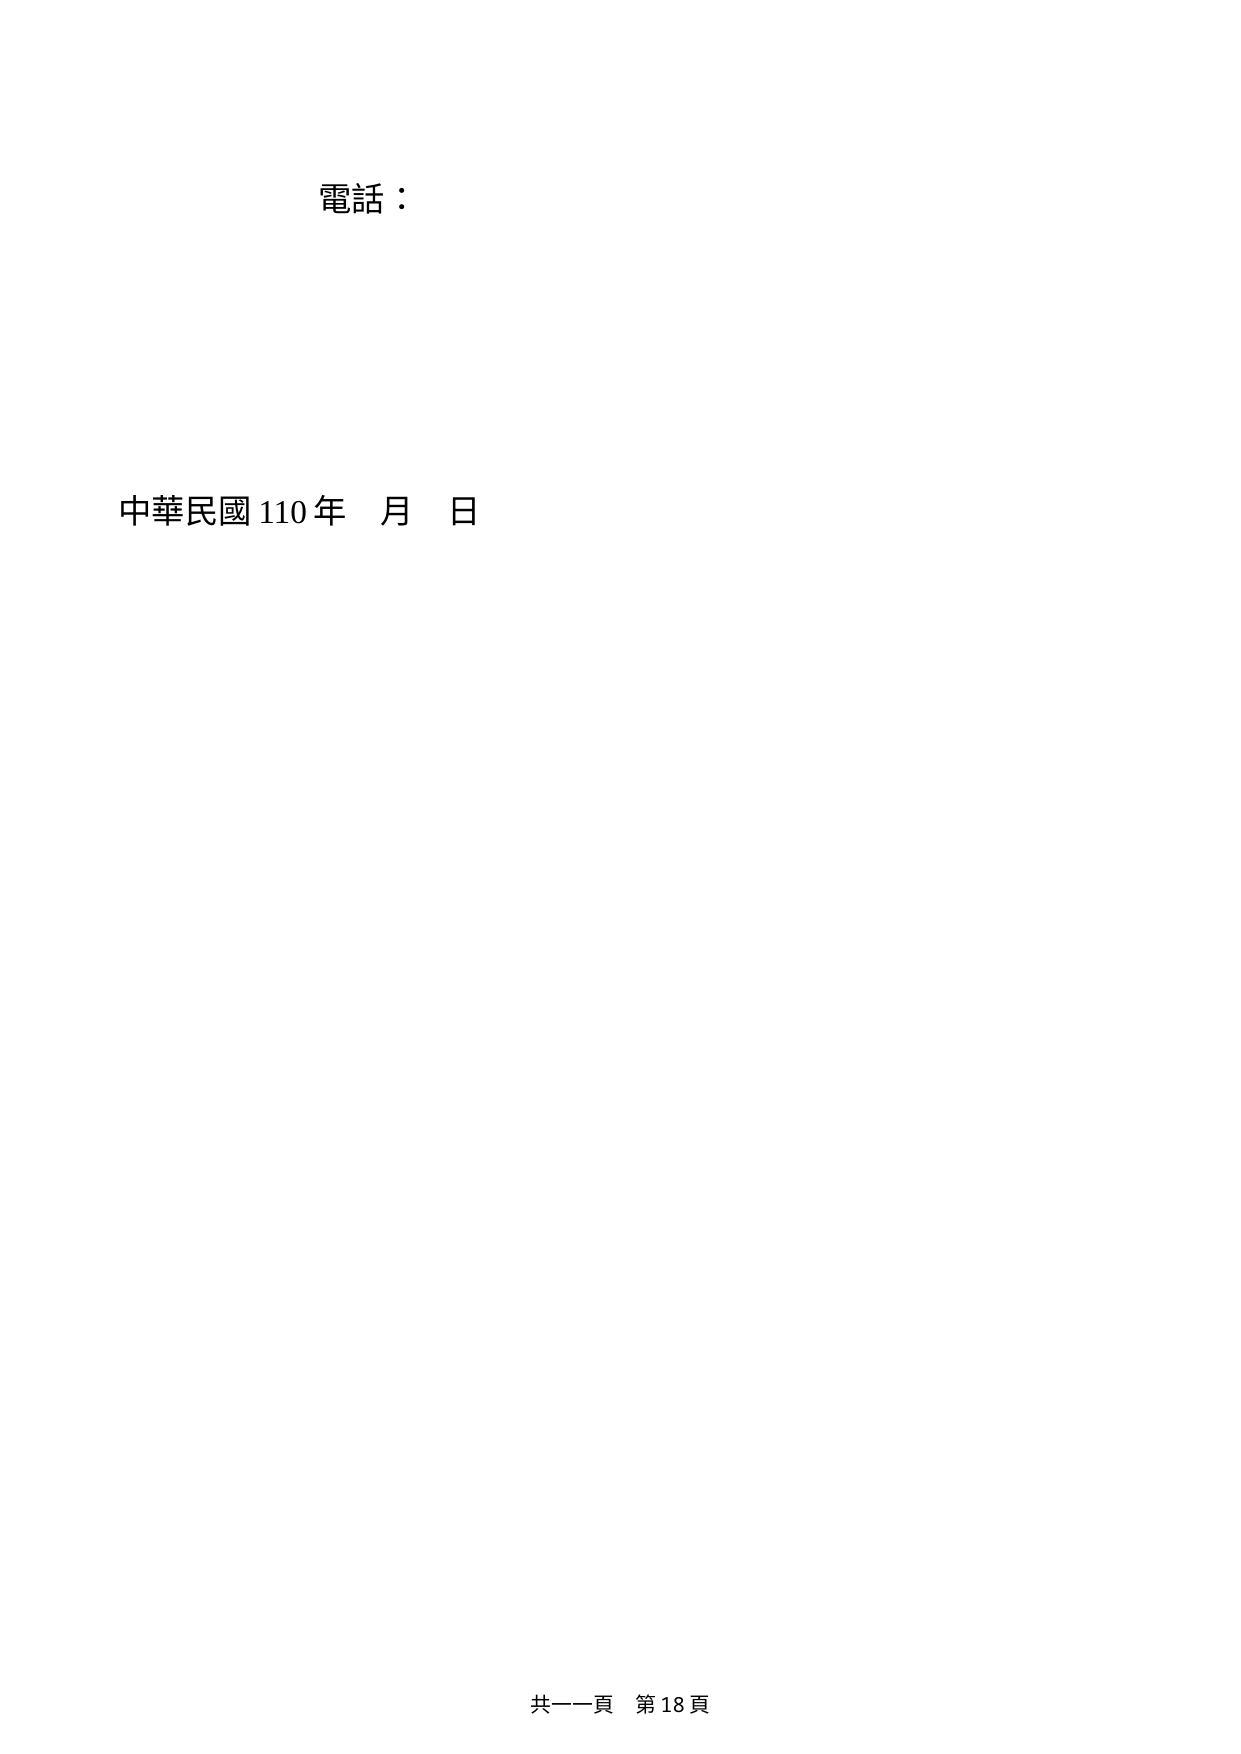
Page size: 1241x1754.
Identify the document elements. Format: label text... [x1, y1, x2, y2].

text 中華民國110年 月 日 [118, 467, 1122, 530]
text 電話： [118, 155, 1122, 217]
